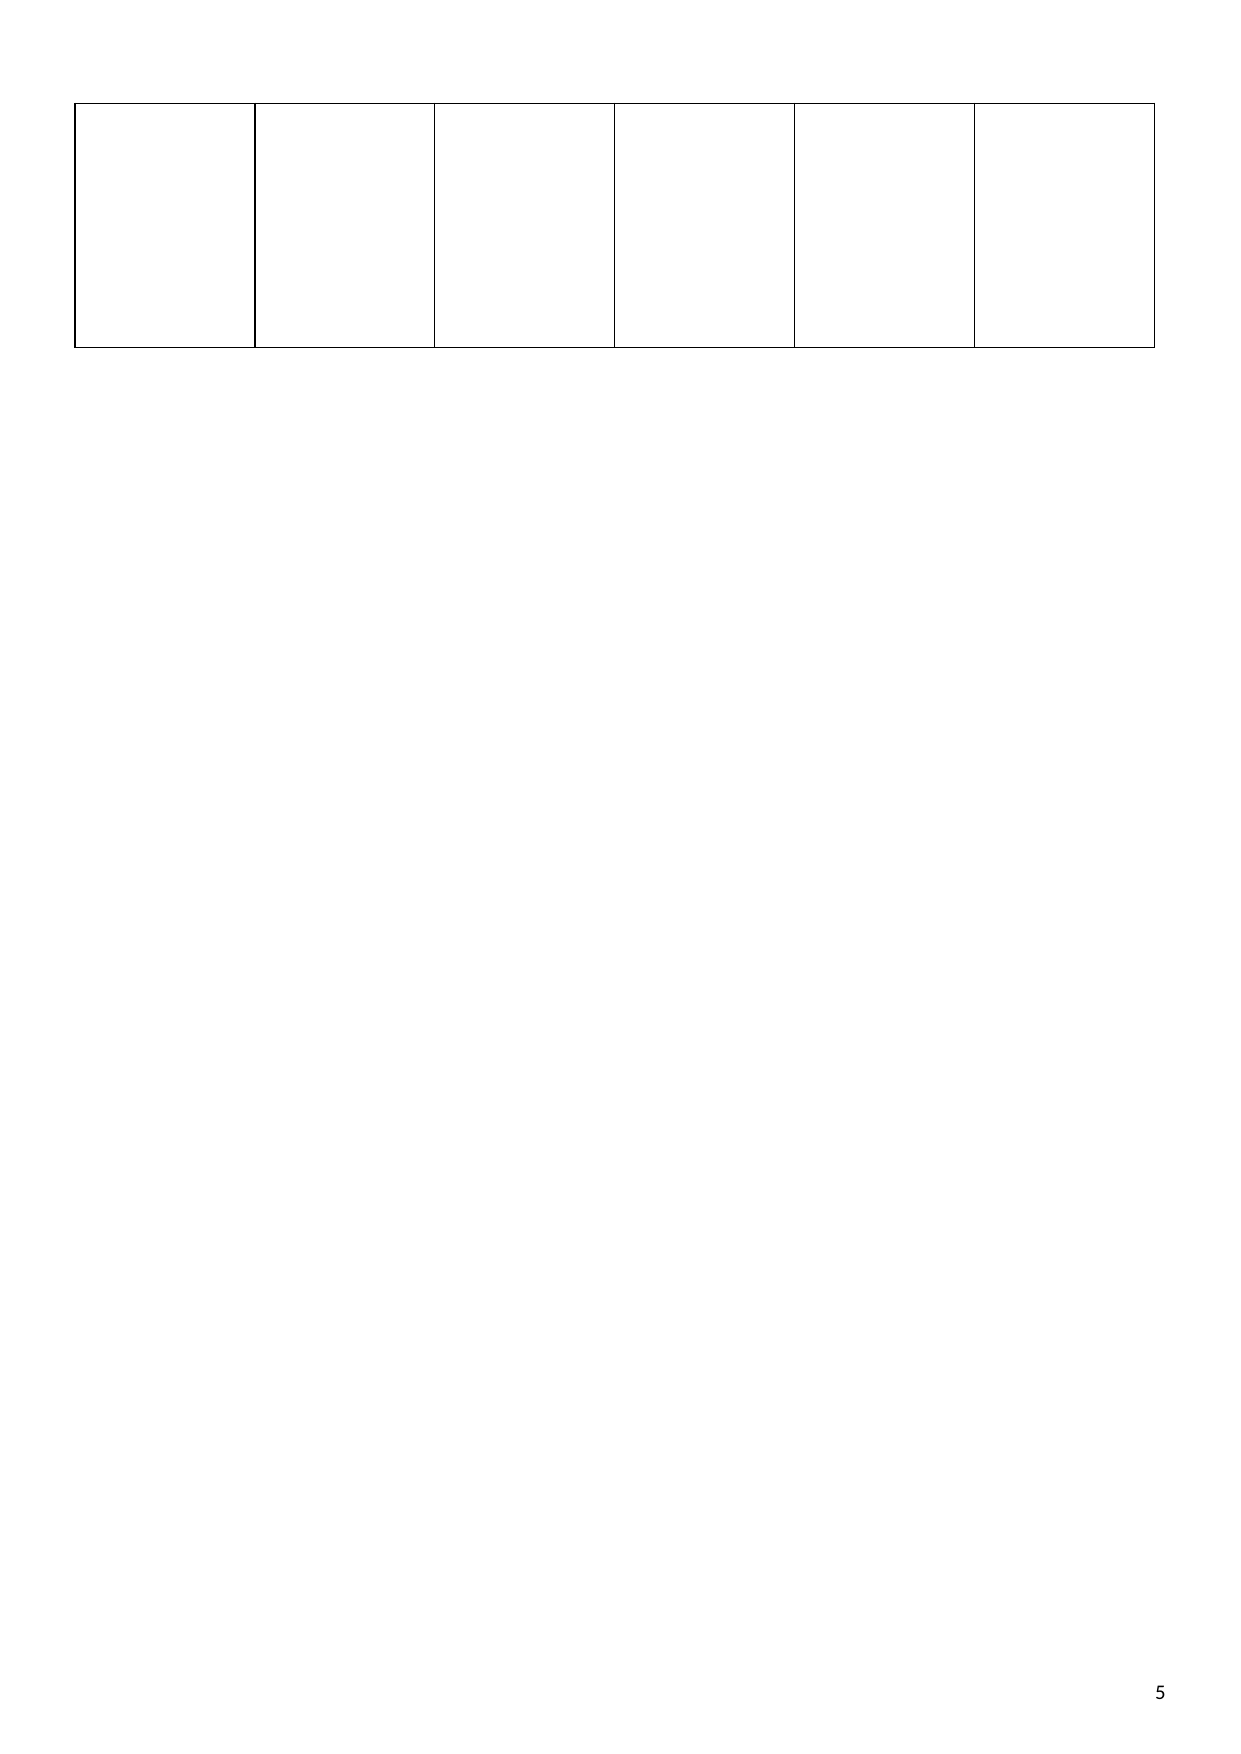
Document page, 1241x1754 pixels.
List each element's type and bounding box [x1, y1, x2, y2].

table_cell [76, 104, 254, 347]
table_cell [435, 104, 614, 347]
table_cell [975, 104, 1154, 347]
table_cell [795, 104, 974, 347]
table_cell [256, 104, 434, 347]
table_cell [615, 104, 794, 347]
